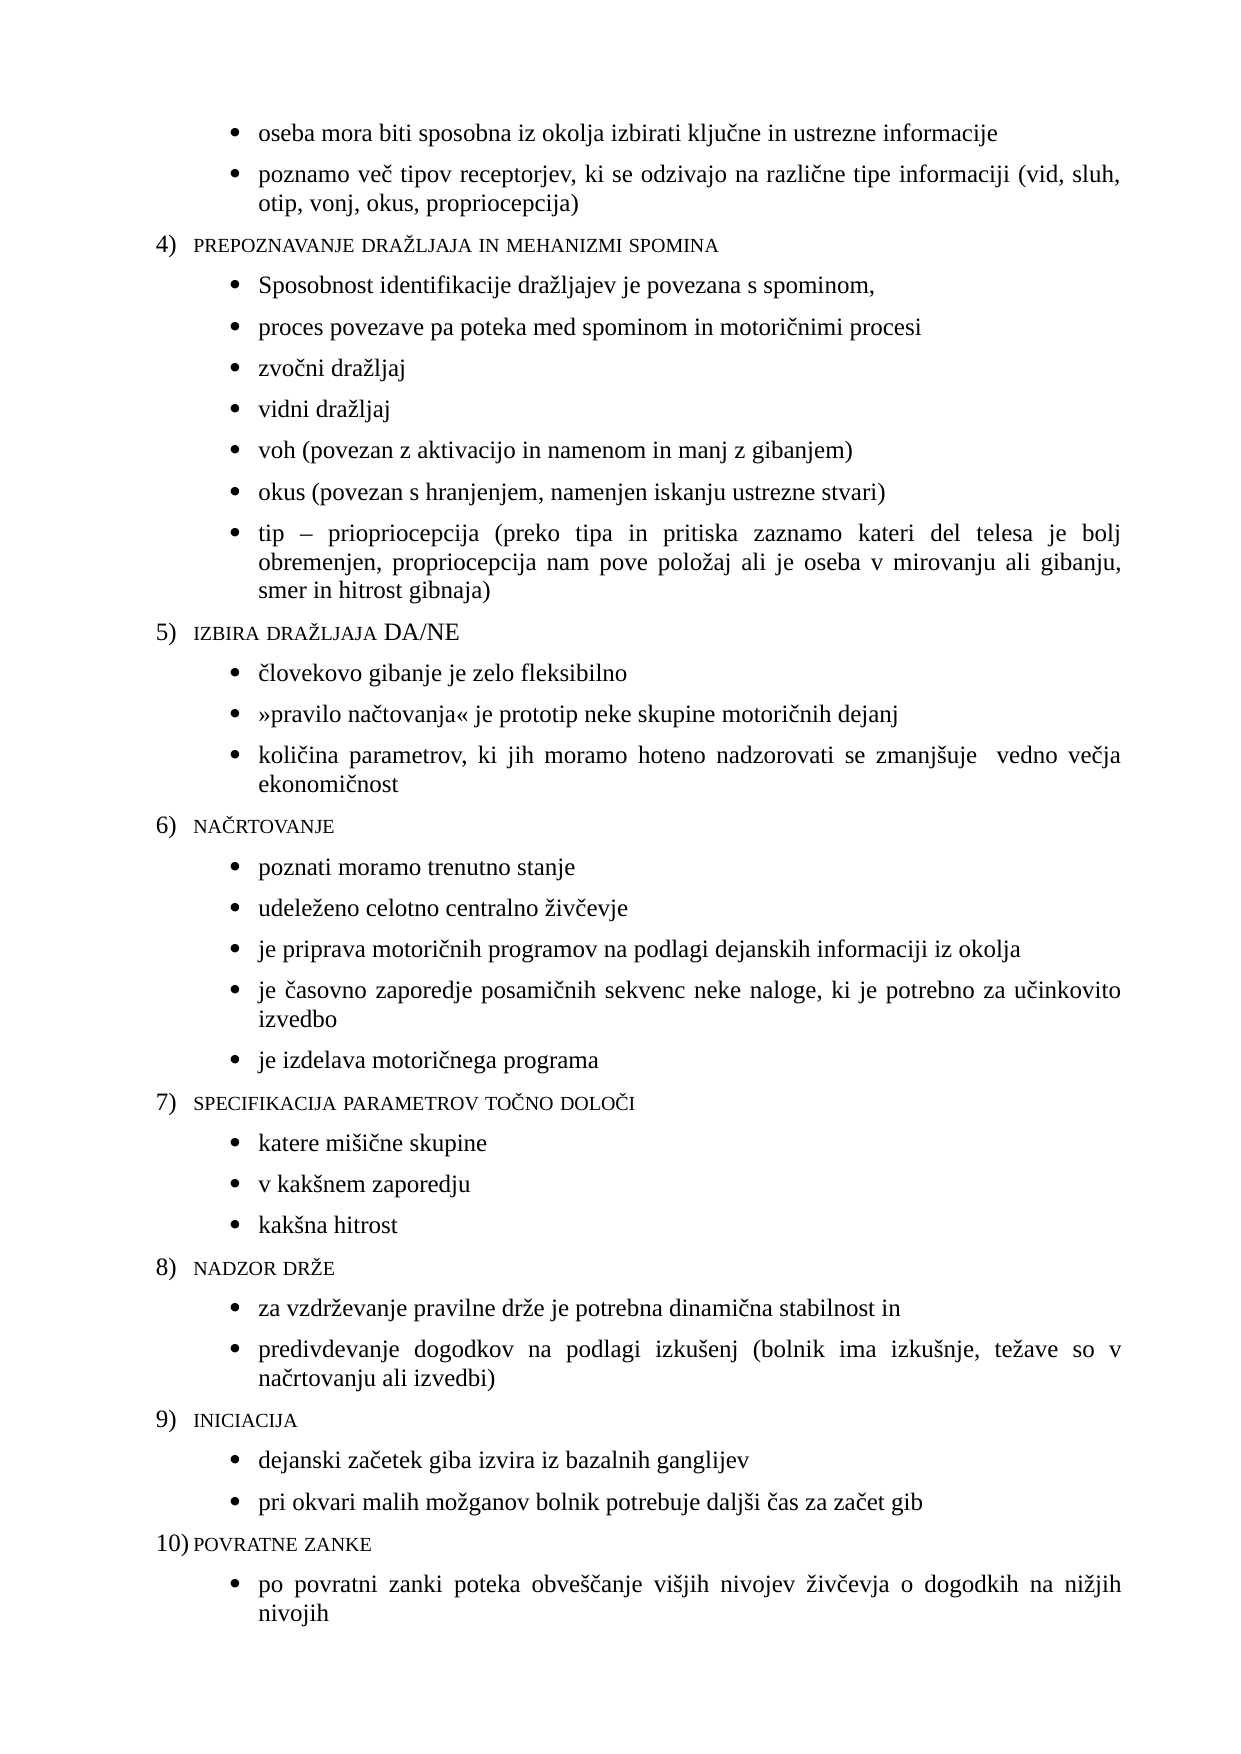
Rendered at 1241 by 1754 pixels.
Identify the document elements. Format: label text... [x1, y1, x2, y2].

list zvočni dražljaj [231, 353, 1122, 382]
list tip – priopriocepcija (preko tipa in pritiska zaznamo kateri del telesa je bolj obremenjen, propriocepcija nam pove položaj ali je oseba v mirovanju ali gibanju, smer in hitrost gibnaja) [231, 518, 1122, 604]
list prepoznavanje dražljaja in mehanizmi spomina [156, 229, 1122, 258]
list oseba mora biti sposobna iz okolja izbirati ključne in ustrezne informacije [231, 118, 1122, 147]
list okus (povezan s hranjenjem, namenjen iskanju ustrezne stvari) [231, 477, 1122, 506]
list je izdelava motoričnega programa [231, 1046, 1122, 1074]
list človekovo gibanje je zelo fleksibilno [231, 658, 1122, 687]
list vidni dražljaj [231, 394, 1122, 423]
list poznati moramo trenutno stanje [231, 852, 1122, 881]
list Sposobnost identifikacije dražljajev je povezana s spominom, [231, 271, 1122, 299]
list specifikacija parametrov točno določi [156, 1087, 1122, 1116]
list za vzdrževanje pravilne drže je potrebna dinamična stabilnost in [231, 1293, 1122, 1322]
list povratne zanke [156, 1528, 1122, 1557]
list v kakšnem zaporedju [231, 1169, 1122, 1198]
list nadzor drže [156, 1252, 1122, 1281]
list količina parametrov, ki jih moramo hoteno nadzorovati se zmanjšujevedno večja ekonomičnost [231, 741, 1122, 798]
list načrtovanje [156, 811, 1122, 839]
list je časovno zaporedje posamičnih sekvenc neke naloge, ki je potrebno za učinkovito izvedbo [231, 976, 1122, 1033]
list voh (povezan z aktivacijo in namenom in manj z gibanjem) [231, 436, 1122, 464]
list dejanski začetek giba izvira iz bazalnih ganglijev [231, 1446, 1122, 1474]
list iniciacija [156, 1404, 1122, 1433]
list je priprava motoričnih programov na podlagi dejanskih informaciji iz okolja [231, 934, 1122, 963]
list po povratni zanki poteka obveščanje višjih nivojev živčevja o dogodkih na nižjih nivojih [231, 1569, 1122, 1627]
list predivdevanje dogodkov na podlagi izkušenj (bolnik ima izkušnje, težave so v načrtovanju ali izvedbi) [231, 1334, 1122, 1392]
list »pravilo načtovanja« je prototip neke skupine motoričnih dejanj [231, 699, 1122, 728]
list katere mišične skupine [231, 1128, 1122, 1157]
list pri okvari malih možganov bolnik potrebuje daljši čas za začet gib [231, 1487, 1122, 1516]
list poznamo več tipov receptorjev, ki se odzivajo na različne tipe informaciji (vid, sluh, otip, vonj, okus, propriocepcija) [231, 159, 1122, 217]
list kakšna hitrost [231, 1211, 1122, 1239]
list udeleženo celotno centralno živčevje [231, 893, 1122, 922]
list izbira dražljaja DA/NE [156, 617, 1122, 646]
list proces povezave pa poteka med spominom in motoričnimi procesi [231, 312, 1122, 341]
